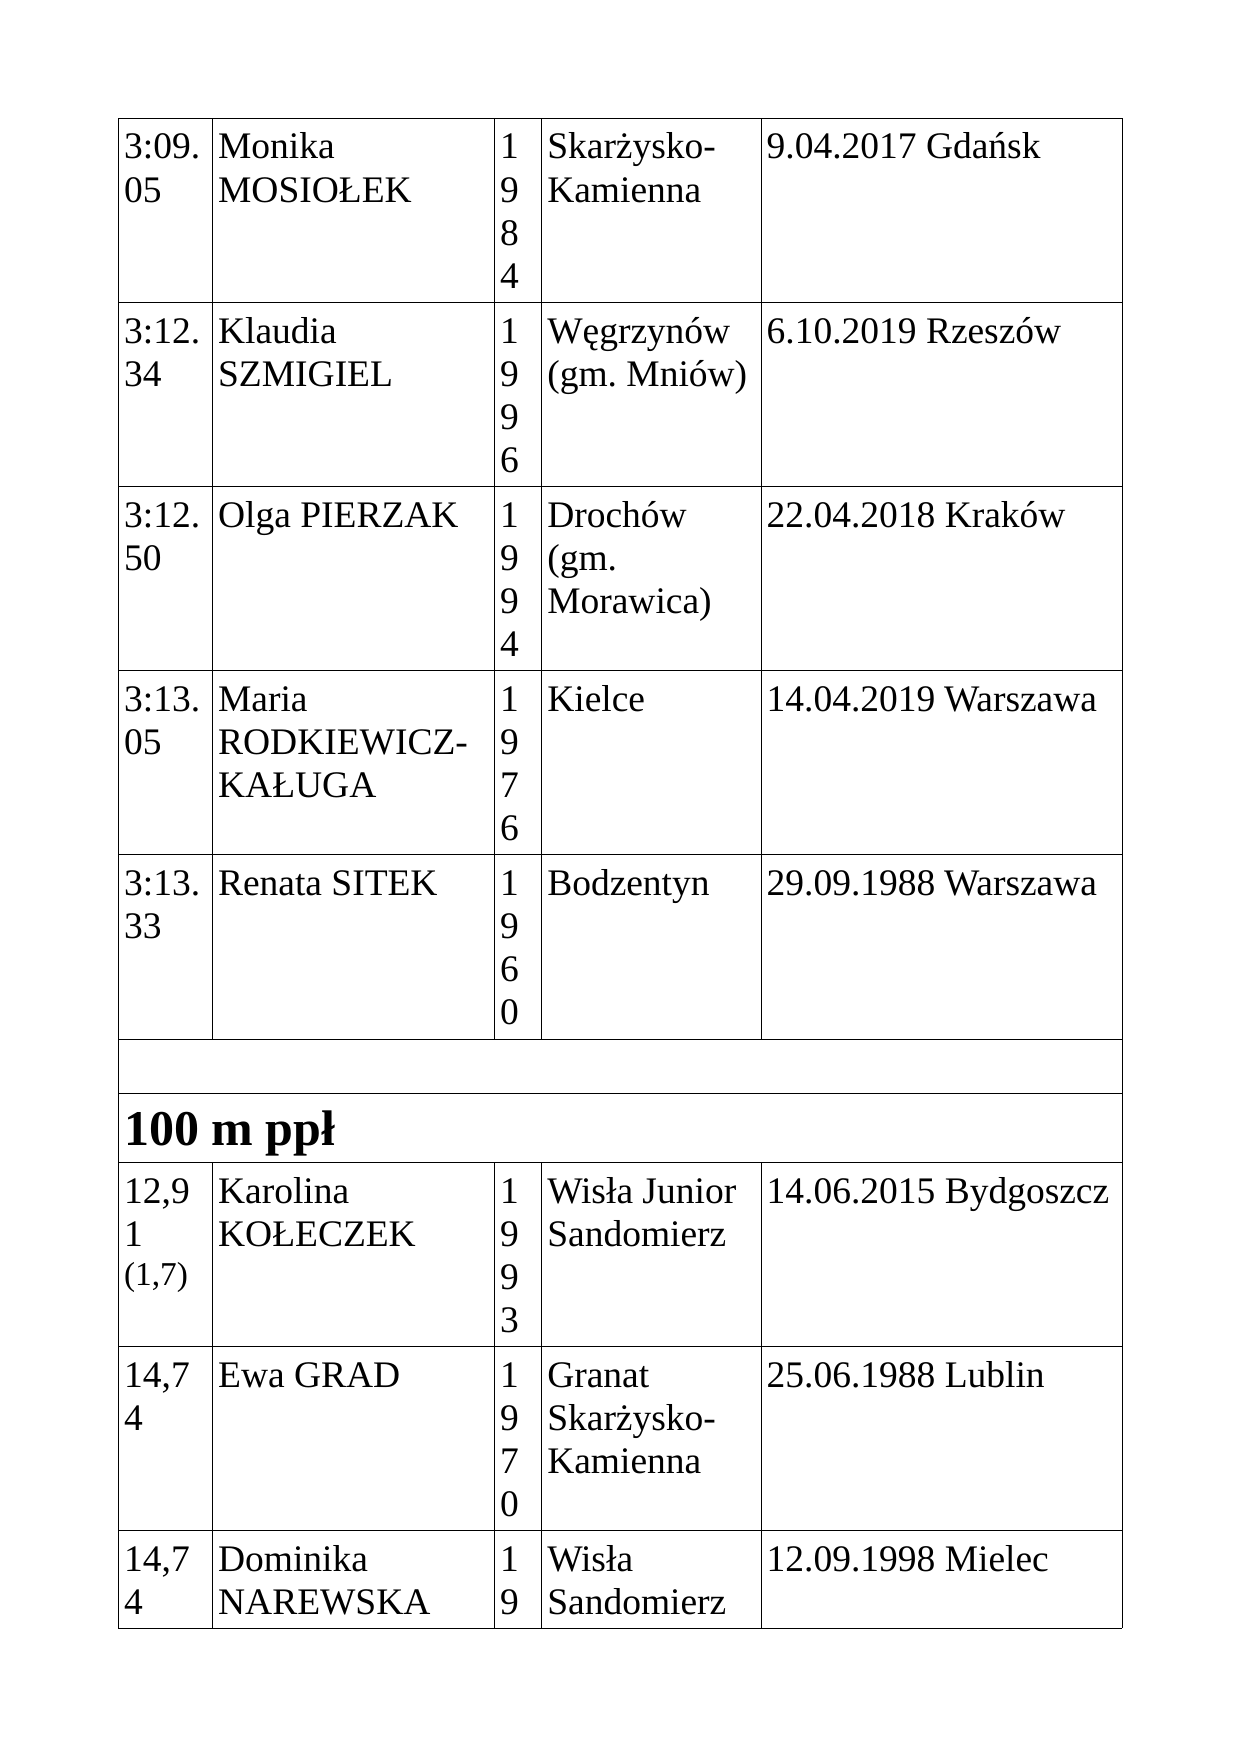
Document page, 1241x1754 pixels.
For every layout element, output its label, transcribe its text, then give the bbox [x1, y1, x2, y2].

table_cell Renata SITEK [213, 855, 494, 1038]
table_cell Wisła Junior Sandomierz [542, 1163, 761, 1346]
table_cell 3:13.33 [119, 855, 212, 1038]
table_cell 1996 [495, 303, 541, 486]
table_cell Węgrzynów (gm. Mniów) [542, 303, 761, 486]
table_cell 6.10.2019 Rzeszów [762, 303, 1122, 486]
table_cell [119, 1040, 1122, 1093]
table_cell 1960 [495, 855, 541, 1038]
table_cell Ewa GRAD [213, 1347, 494, 1530]
table_cell Bodzentyn [542, 855, 761, 1038]
table_cell 3:09.05 [119, 119, 212, 302]
table_cell 3:12.34 [119, 303, 212, 486]
table_cell 14,74 [119, 1347, 212, 1530]
table_cell 19 [495, 1531, 541, 1628]
table_cell 1984 [495, 119, 541, 302]
table_cell Granat Skarżysko-Kamienna [542, 1347, 761, 1530]
table_cell Klaudia SZMIGIEL [213, 303, 494, 486]
table_cell 12,91 (1,7) [119, 1163, 212, 1346]
table_cell 14,74 [119, 1531, 212, 1628]
table_cell Drochów (gm. Morawica) [542, 487, 761, 670]
table_cell 29.09.1988 Warszawa [762, 855, 1122, 1038]
table_cell Maria RODKIEWICZ-KAŁUGA [213, 671, 494, 854]
table_cell Monika MOSIOŁEK [213, 119, 494, 302]
table_cell 1994 [495, 487, 541, 670]
table_cell 14.04.2019 Warszawa [762, 671, 1122, 854]
table_cell Olga PIERZAK [213, 487, 494, 670]
table_cell 3:13.05 [119, 671, 212, 854]
table_cell 100 m ppł [119, 1094, 1122, 1162]
table_cell 25.06.1988 Lublin [762, 1347, 1122, 1530]
table_cell 1970 [495, 1347, 541, 1530]
table_cell Wisła Sandomierz [542, 1531, 761, 1628]
table_cell 9.04.2017 Gdańsk [762, 119, 1122, 302]
table_cell Dominika NAREWSKA [213, 1531, 494, 1628]
table_cell Kielce [542, 671, 761, 854]
table_cell 3:12.50 [119, 487, 212, 670]
table_cell 1993 [495, 1163, 541, 1346]
table_cell 1976 [495, 671, 541, 854]
table_cell 14.06.2015 Bydgoszcz [762, 1163, 1122, 1346]
table_cell 12.09.1998 Mielec [762, 1531, 1122, 1628]
table_cell 22.04.2018 Kraków [762, 487, 1122, 670]
table_cell Skarżysko-Kamienna [542, 119, 761, 302]
table_cell Karolina KOŁECZEK [213, 1163, 494, 1346]
